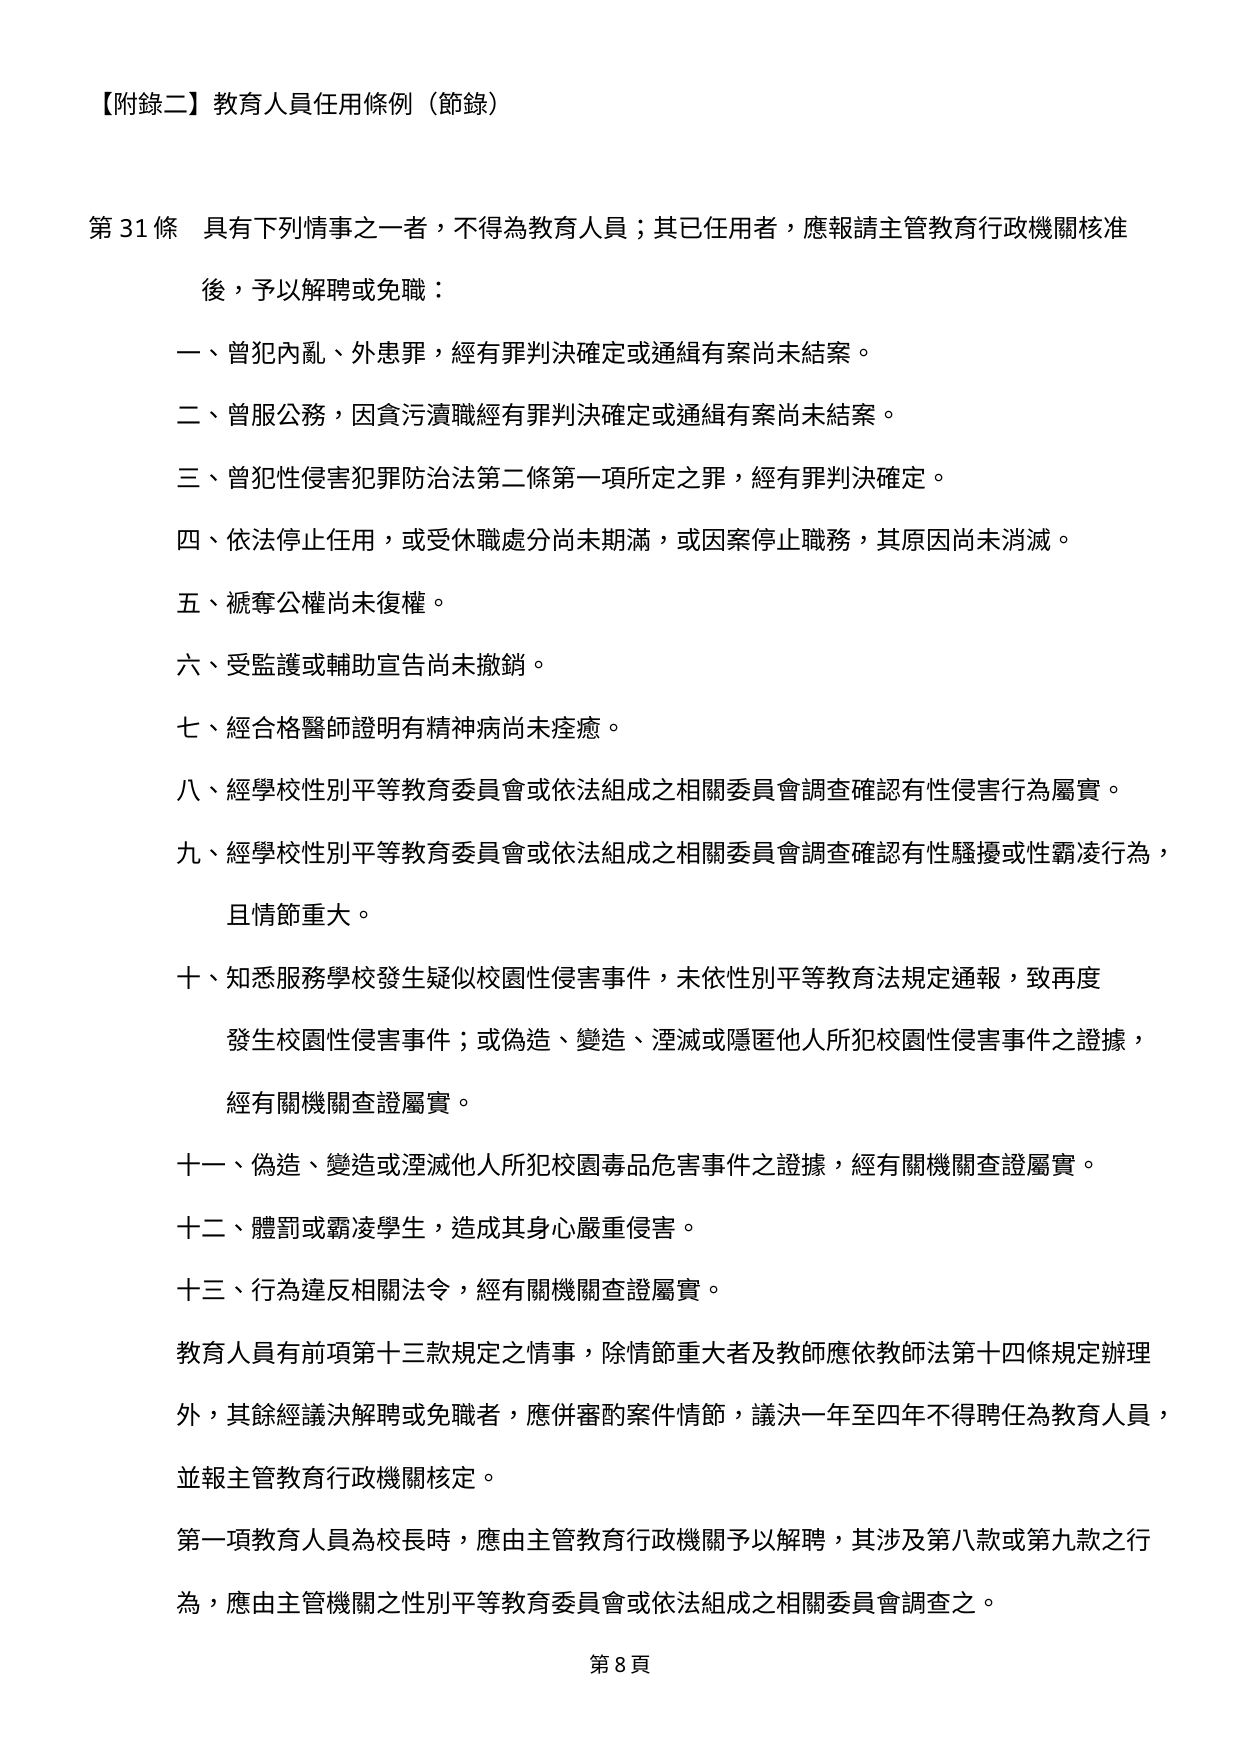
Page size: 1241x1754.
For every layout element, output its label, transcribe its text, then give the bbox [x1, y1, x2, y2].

text 二、曾服公務，因貪污瀆職經有罪判決確定或通緝有案尚未結案。 [89, 372, 1152, 435]
text 三、曾犯性侵害犯罪防治法第二條第一項所定之罪，經有罪判決確定。 [89, 435, 1152, 497]
text 十二、體罰或霸凌學生，造成其身心嚴重侵害。 [89, 1185, 1152, 1247]
text 四、依法停止任用，或受休職處分尚未期滿，或因案停止職務，其原因尚未消滅。 [89, 497, 1152, 560]
text 【附錄二】教育人員任用條例（節錄） [89, 81, 1152, 122]
text 九、經學校性別平等教育委員會或依法組成之相關委員會調查確認有性騷擾或性霸凌行為，且情節重大。 [176, 810, 1152, 935]
text 第一項教育人員為校長時，應由主管教育行政機關予以解聘，其涉及第八款或第九款之行為，應由主管機關之性別平等教育委員會或依法組成之相關委員會調查之。 [176, 1497, 1152, 1622]
text 七、經合格醫師證明有精神病尚未痊癒。 [89, 685, 1152, 747]
text 第31條 具有下列情事之一者，不得為教育人員；其已任用者，應報請主管教育行政機關核准後，予以解聘或免職： [89, 185, 1152, 310]
text 一、曾犯內亂、外患罪，經有罪判決確定或通緝有案尚未結案。 [89, 310, 1152, 372]
text 十、知悉服務學校發生疑似校園性侵害事件，未依性別平等教育法規定通報，致再度 [101, 935, 1152, 997]
text 八、經學校性別平等教育委員會或依法組成之相關委員會調查確認有性侵害行為屬實。 [176, 747, 1152, 810]
text 十三、行為違反相關法令，經有關機關查證屬實。 [89, 1247, 1152, 1310]
text 五、褫奪公權尚未復權。 [89, 560, 1152, 622]
text 十一、偽造、變造或湮滅他人所犯校園毒品危害事件之證據，經有關機關查證屬實。 [89, 1122, 1152, 1185]
text 教育人員有前項第十三款規定之情事，除情節重大者及教師應依教師法第十四條規定辦理外，其餘經議決解聘或免職者，應併審酌案件情節，議決一年至四年不得聘任為教育人員，並報主管教育行政機關核定。 [176, 1310, 1152, 1497]
text 發生校園性侵害事件；或偽造、變造、湮滅或隱匿他人所犯校園性侵害事件之證據，經有關機關查證屬實。 [226, 997, 1152, 1122]
text 六、受監護或輔助宣告尚未撤銷。 [89, 622, 1152, 685]
